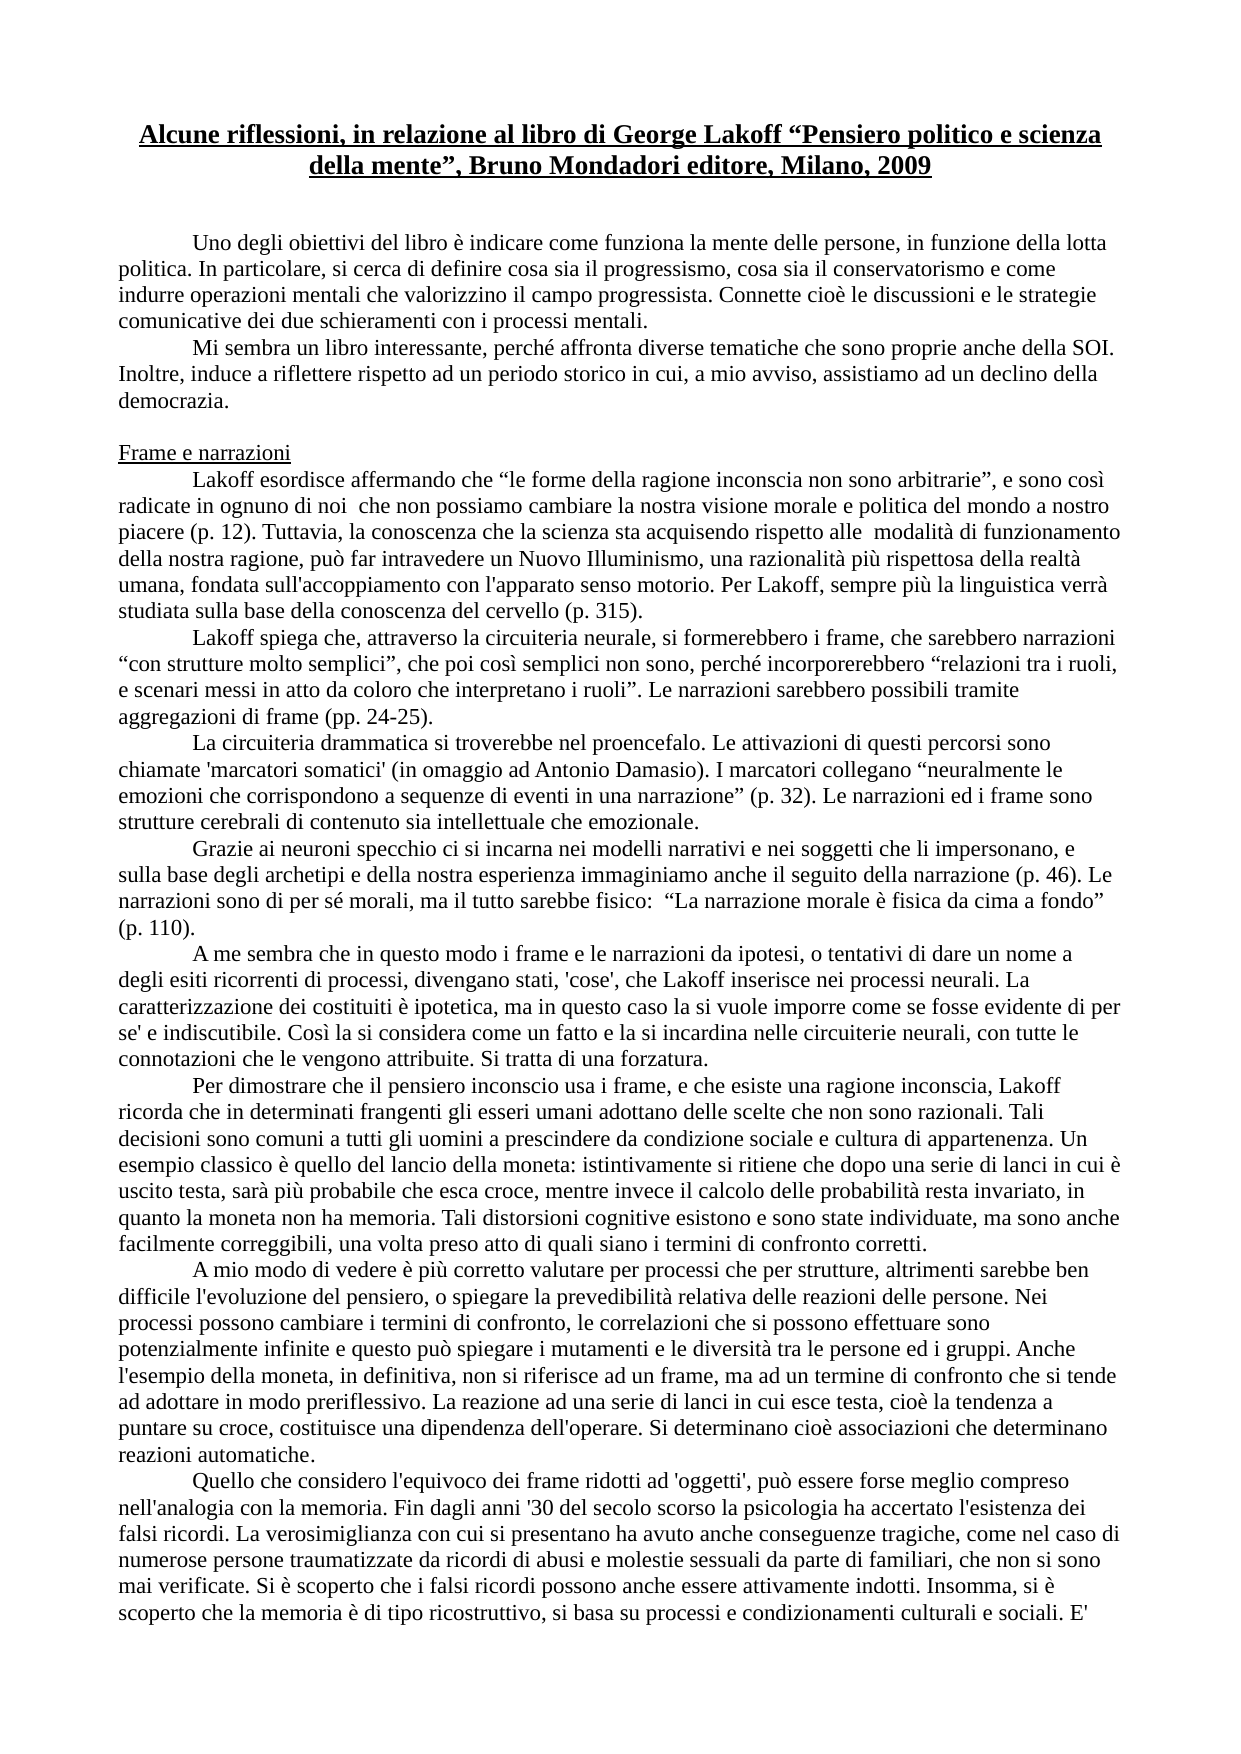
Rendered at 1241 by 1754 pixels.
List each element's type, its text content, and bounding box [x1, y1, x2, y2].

text Frame e narrazioni [118, 439, 1122, 466]
text Mi sembra un libro interessante, perché affronta diverse tematiche che sono proprie anche della SOI. Inoltre, induce a riflettere rispetto ad un periodo storico in cui, a mio avviso, assistiamo ad un declino della democrazia. [118, 334, 1122, 413]
text Per dimostrare che il pensiero inconscio usa i frame, e che esiste una ragione inconscia, Lakoff ricorda che in determinati frangenti gli esseri umani adottano delle scelte che non sono razionali. Tali decisioni sono comuni a tutti gli uomini a prescindere da condizione sociale e cultura di appartenenza. Un esempio classico è quello del lancio della moneta: istintivamente si ritiene che dopo una serie di lanci in cui è uscito testa, sarà più probabile che esca croce, mentre invece il calcolo delle probabilità resta invariato, in quanto la moneta non ha memoria. Tali distorsioni cognitive esistono e sono state individuate, ma sono anche facilmente correggibili, una volta preso atto di quali siano i termini di confronto corretti. [118, 1072, 1122, 1256]
text La circuiteria drammatica si troverebbe nel proencefalo. Le attivazioni di questi percorsi sono chiamate 'marcatori somatici' (in omaggio ad Antonio Damasio). I marcatori collegano “neuralmente le emozioni che corrispondono a sequenze di eventi in una narrazione” (p. 32). Le narrazioni ed i frame sono strutture cerebrali di contenuto sia intellettuale che emozionale. [118, 729, 1122, 835]
text A me sembra che in questo modo i frame e le narrazioni da ipotesi, o tentativi di dare un nome a degli esiti ricorrenti di processi, divengano stati, 'cose', che Lakoff inserisce nei processi neurali. La caratterizzazione dei costituiti è ipotetica, ma in questo caso la si vuole imporre come se fosse evidente di per se' e indiscutibile. Così la si considera come un fatto e la si incardina nelle circuiterie neurali, con tutte le connotazioni che le vengono attribuite. Si tratta di una forzatura. [118, 940, 1122, 1072]
text Quello che considero l'equivoco dei frame ridotti ad 'oggetti', può essere forse meglio compreso nell'analogia con la memoria. Fin dagli anni '30 del secolo scorso la psicologia ha accertato l'esistenza dei falsi ricordi. La verosimiglianza con cui si presentano ha avuto anche conseguenze tragiche, come nel caso di numerose persone traumatizzate da ricordi di abusi e molestie sessuali da parte di familiari, che non si sono mai verificate. Si è scoperto che i falsi ricordi possono anche essere attivamente indotti. Insomma, si è scoperto che la memoria è di tipo ricostruttivo, si basa su processi e condizionamenti culturali e sociali. E' [118, 1467, 1122, 1625]
text Lakoff esordisce affermando che “le forme della ragione inconscia non sono arbitrarie”, e sono così radicate in ognuno di noi che non possiamo cambiare la nostra visione morale e politica del mondo a nostro piacere (p. 12). Tuttavia, la conoscenza che la scienza sta acquisendo rispetto alle modalità di funzionamento della nostra ragione, può far intravedere un Nuovo Illuminismo, una razionalità più rispettosa della realtà umana, fondata sull'accoppiamento con l'apparato senso motorio. Per Lakoff, sempre più la linguistica verrà studiata sulla base della conoscenza del cervello (p. 315). [118, 466, 1122, 624]
text Uno degli obiettivi del libro è indicare come funziona la mente delle persone, in funzione della lotta politica. In particolare, si cerca di definire cosa sia il progressismo, cosa sia il conservatorismo e come indurre operazioni mentali che valorizzino il campo progressista. Connette cioè le discussioni e le strategie comunicative dei due schieramenti con i processi mentali. [118, 228, 1122, 334]
text A mio modo di vedere è più corretto valutare per processi che per strutture, altrimenti sarebbe ben difficile l'evoluzione del pensiero, o spiegare la prevedibilità relativa delle reazioni delle persone. Nei processi possono cambiare i termini di confronto, le correlazioni che si possono effettuare sono potenzialmente infinite e questo può spiegare i mutamenti e le diversità tra le persone ed i gruppi. Anche l'esempio della moneta, in definitiva, non si riferisce ad un frame, ma ad un termine di confronto che si tende ad adottare in modo preriflessivo. La reazione ad una serie di lanci in cui esce testa, cioè la tendenza a puntare su croce, costituisce una dipendenza dell'operare. Si determinano cioè associazioni che determinano reazioni automatiche. [118, 1256, 1122, 1467]
text Grazie ai neuroni specchio ci si incarna nei modelli narrativi e nei soggetti che li impersonano, e sulla base degli archetipi e della nostra esperienza immaginiamo anche il seguito della narrazione (p. 46). Le narrazioni sono di per sé morali, ma il tutto sarebbe fisico: “La narrazione morale è fisica da cima a fondo” (p. 110). [118, 835, 1122, 940]
text Alcune riflessioni, in relazione al libro di George Lakoff “Pensiero politico e scienza della mente”, Bruno Mondadori editore, Milano, 2009 [118, 118, 1122, 180]
text Lakoff spiega che, attraverso la circuiteria neurale, si formerebbero i frame, che sarebbero narrazioni “con strutture molto semplici”, che poi così semplici non sono, perché incorporerebbero “relazioni tra i ruoli, e scenari messi in atto da coloro che interpretano i ruoli”. Le narrazioni sarebbero possibili tramite aggregazioni di frame (pp. 24-25). [118, 624, 1122, 729]
